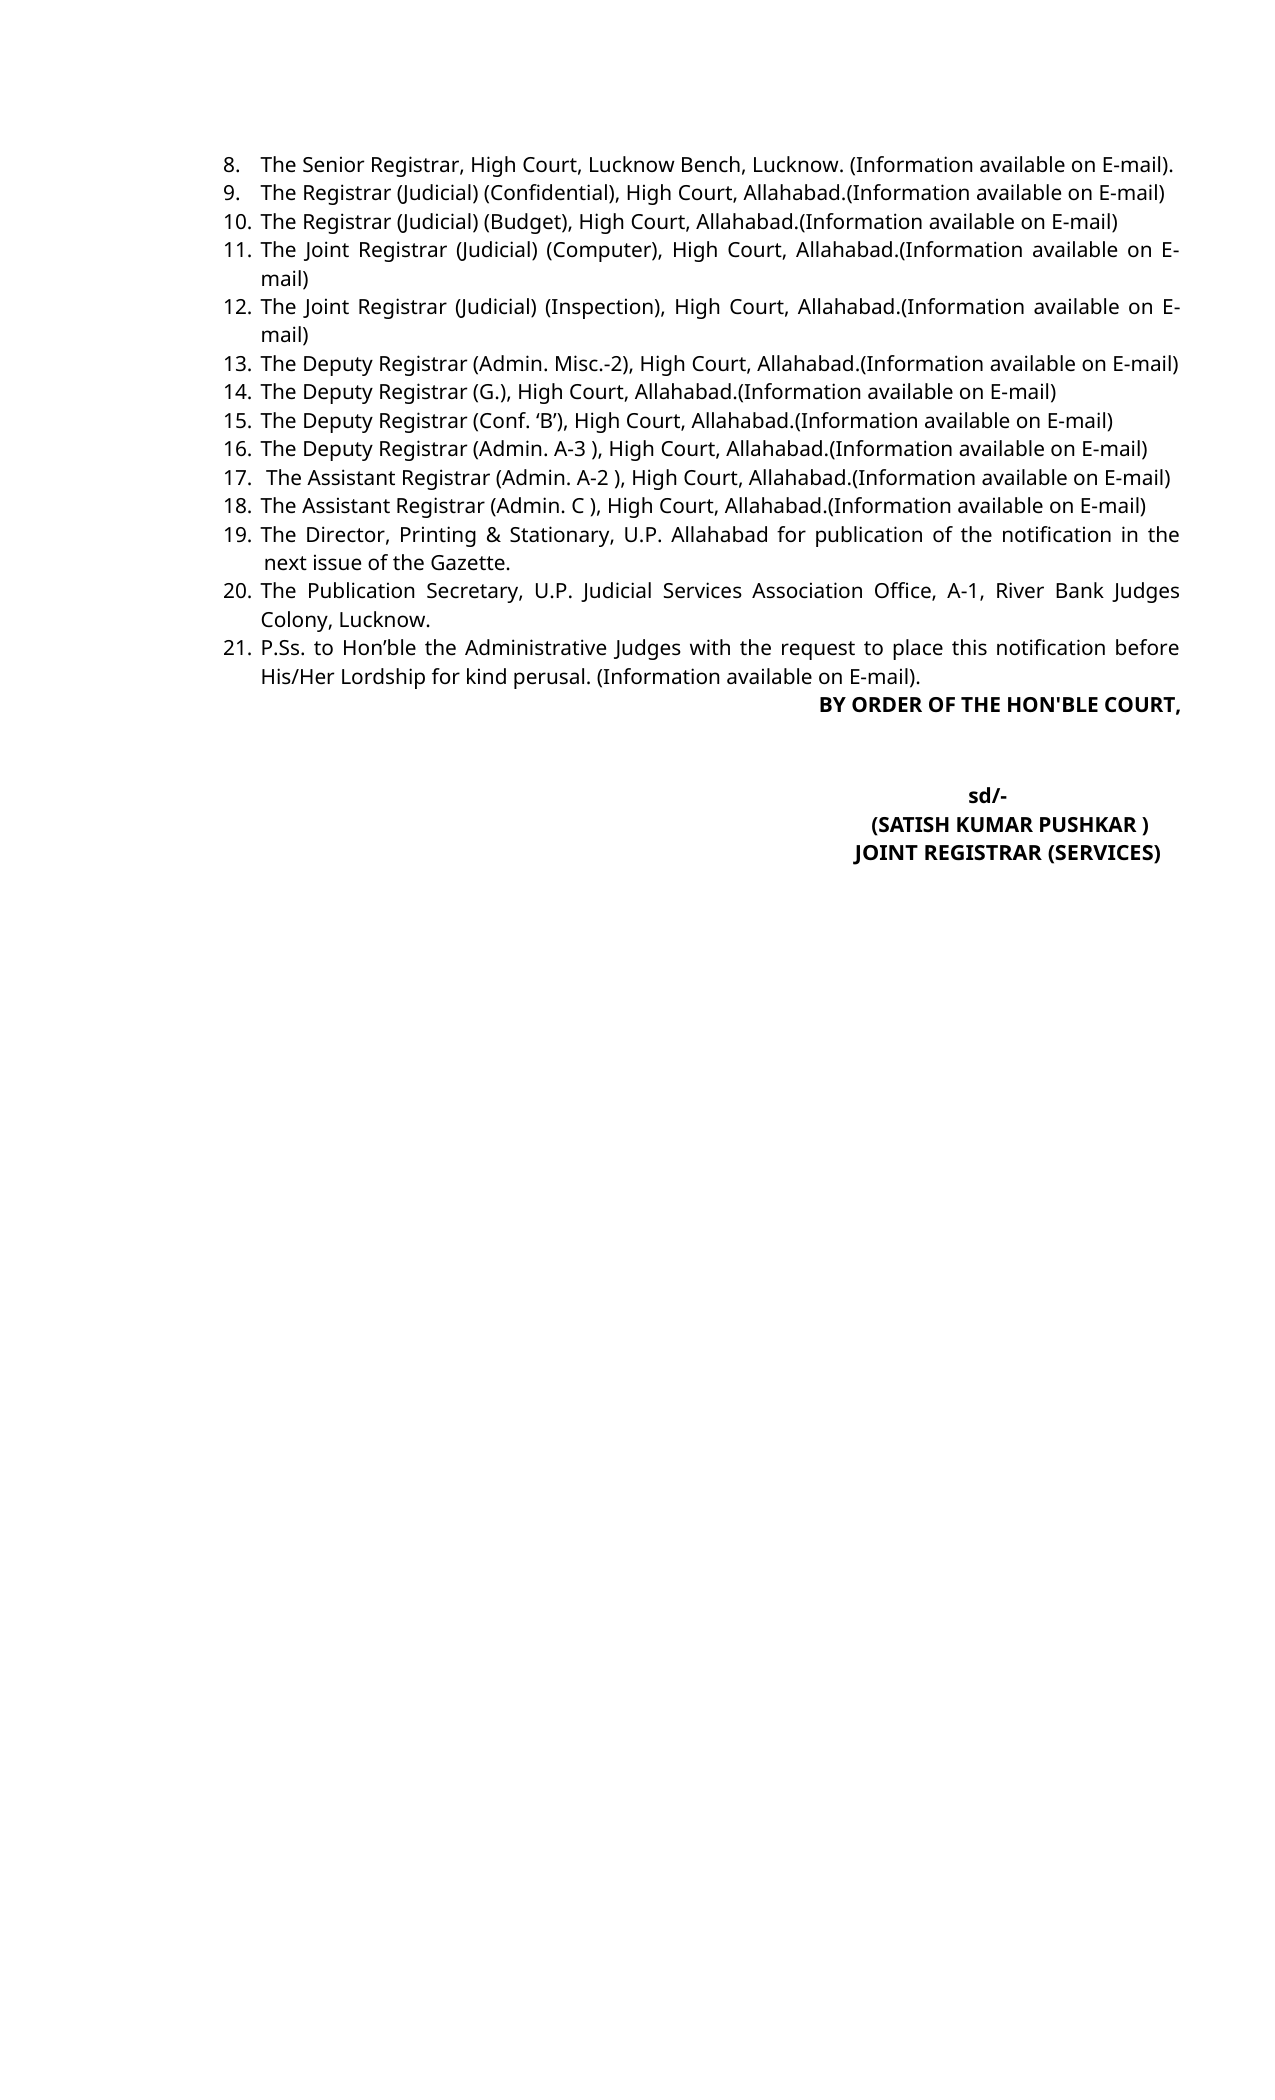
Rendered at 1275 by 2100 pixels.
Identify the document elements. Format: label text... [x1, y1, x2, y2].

list The Director, Printing & Stationary, U.P. Allahabad for publication of the notification in the next issue of the Gazette. [223, 520, 1181, 577]
list The Senior Registrar, High Court, Lucknow Bench, Lucknow. (Information available on E-mail). [223, 150, 1181, 178]
list The Joint Registrar (Judicial) (Computer), High Court, Allahabad.(Information available on E-mail) [223, 235, 1181, 292]
list The Registrar (Judicial) (Budget), High Court, Allahabad.(Information available on E-mail) [223, 207, 1181, 235]
list The Deputy Registrar (Admin. Misc.-2), High Court, Allahabad.(Information available on E-mail) [223, 349, 1181, 377]
list The Deputy Registrar (Conf. ‘B’), High Court, Allahabad.(Information available on E-mail) [223, 406, 1181, 434]
text sd/- (SATISH KUMAR PUSHKAR ) [560, 781, 1181, 838]
text JOINT REGISTRAR (SERVICES) [185, 838, 1189, 867]
list The Assistant Registrar (Admin. C ), High Court, Allahabad.(Information available on E-mail) [223, 491, 1181, 520]
list The Publication Secretary, U.P. Judicial Services Association Office, A-1, River Bank Judges Colony, Lucknow. [223, 577, 1181, 633]
list The Registrar (Judicial) (Confidential), High Court, Allahabad.(Information available on E-mail) [223, 178, 1181, 207]
list P.Ss. to Hon’ble the Administrative Judges with the request to place this notification before His/Her Lordship for kind perusal. (Information available on E-mail). [223, 633, 1181, 690]
list The Joint Registrar (Judicial) (Inspection), High Court, Allahabad.(Information available on E-mail) [223, 292, 1181, 349]
text BY ORDER OF THE HON'BLE COURT, [185, 690, 1181, 719]
list The Assistant Registrar (Admin. A-2 ), High Court, Allahabad.(Information available on E-mail) [223, 463, 1181, 491]
list The Deputy Registrar (G.), High Court, Allahabad.(Information available on E-mail) [223, 377, 1181, 406]
list The Deputy Registrar (Admin. A-3 ), High Court, Allahabad.(Information available on E-mail) [223, 434, 1181, 463]
